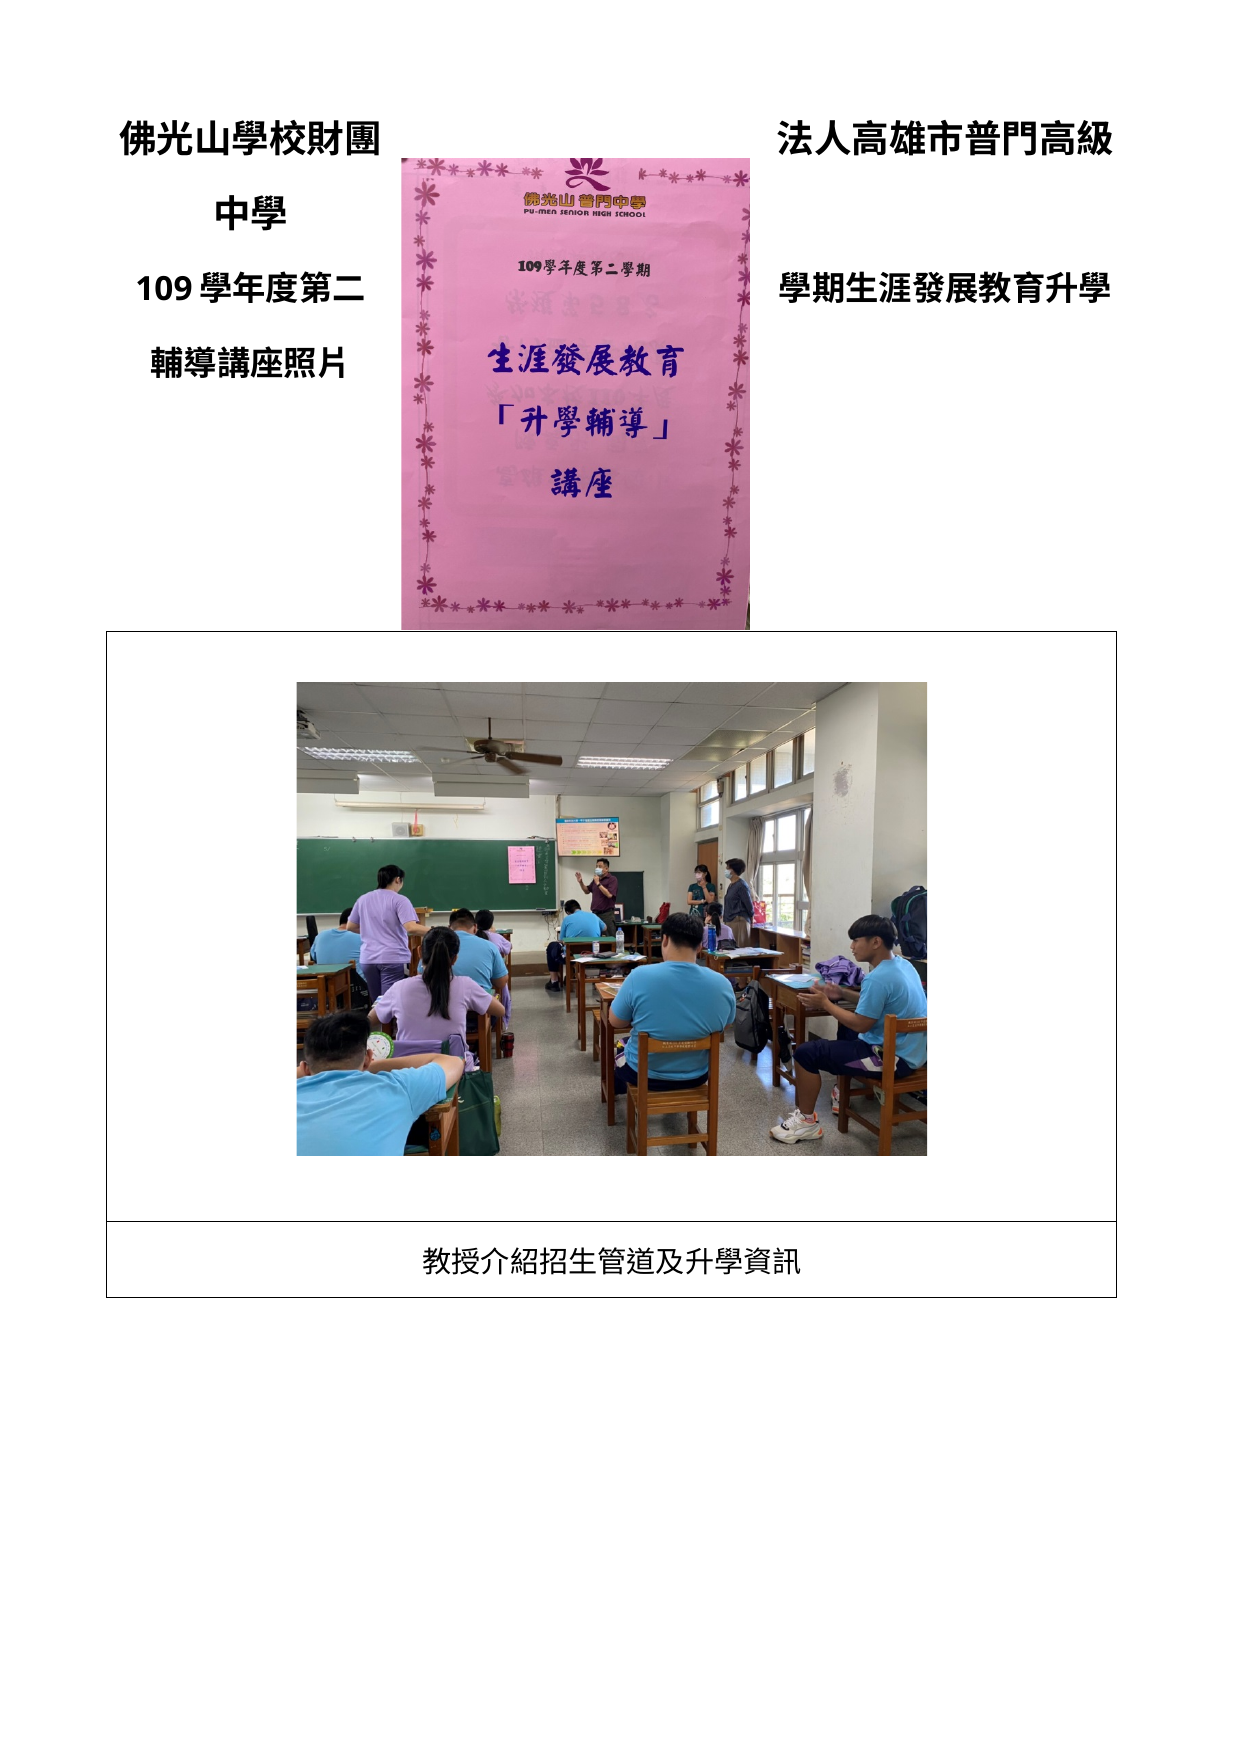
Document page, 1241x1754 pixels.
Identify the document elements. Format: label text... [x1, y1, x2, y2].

text 109學年度第二學期生涯發展教育升學輔導講座照片 [755, 249, 1122, 399]
text 佛光山學校財團法人高雄市普門高級中學 [118, 99, 1122, 249]
table_cell 教授介紹招生管道及升學資訊 [107, 1222, 1116, 1297]
picture [296, 682, 928, 1156]
table_header [107, 632, 1116, 1221]
text 109學年度第二學期生涯發展教育升學輔導講座照片 [118, 249, 417, 399]
picture [417, 158, 755, 631]
